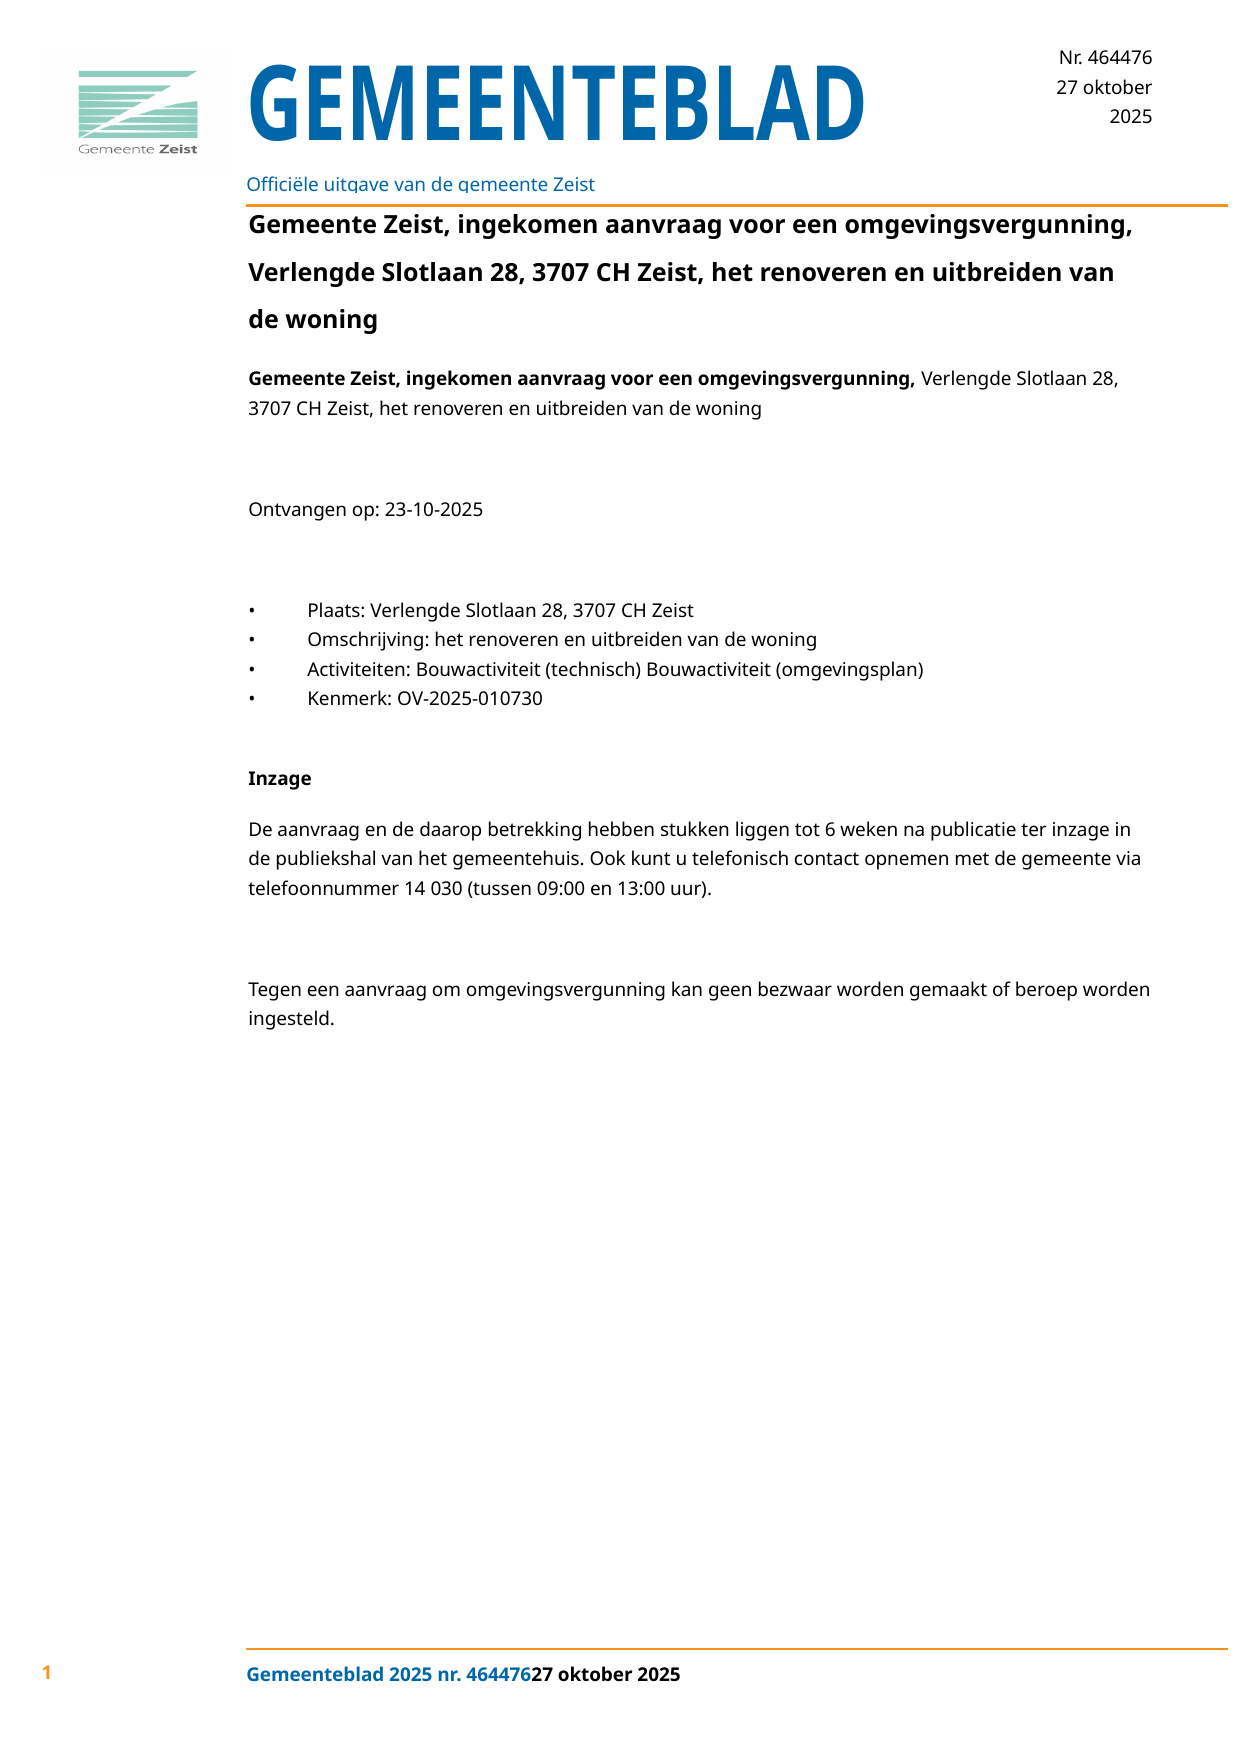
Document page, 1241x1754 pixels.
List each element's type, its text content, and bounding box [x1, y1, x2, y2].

picture [41, 47, 231, 172]
list Plaats: Verlengde Slotlaan 28, 3707 CH Zeist [248, 597, 1152, 622]
text Gemeente Zeist, ingekomen aanvraag voor een omgevingsvergunning, Verlengde Slotlaan 28, 3707 CH Zeist, het renoveren en uitbreiden van de woning [248, 366, 1152, 421]
list Omschrijving: het renoveren en uitbreiden van de woning [248, 626, 1152, 652]
text Tegen een aanvraag om omgevingsvergunning kan geen bezwaar worden gemaakt of beroep worden ingesteld. [248, 976, 1152, 1031]
list Activiteiten: Bouwactiviteit (technisch) Bouwactiviteit (omgevingsplan) [248, 656, 1152, 682]
text De aanvraag en de daarop betrekking hebben stukken liggen tot 6 weken na publicatie ter inzage in de publiekshal van het gemeentehuis. Ook kunt u telefonisch contact opnemen met de gemeente via telefoonnummer 14 030 (tussen 09:00 en 13:00 uur). [248, 816, 1152, 901]
text Ontvangen op: 23-10-2025 [248, 496, 1152, 522]
text Inzage [248, 766, 1152, 791]
text Gemeente Zeist, ingekomen aanvraag voor een omgevingsvergunning, Verlengde Slotlaan 28, 3707 CH Zeist, het renoveren en uitbreiden van de woning [248, 207, 1152, 336]
list Kenmerk: OV-2025-010730 [248, 686, 1152, 711]
